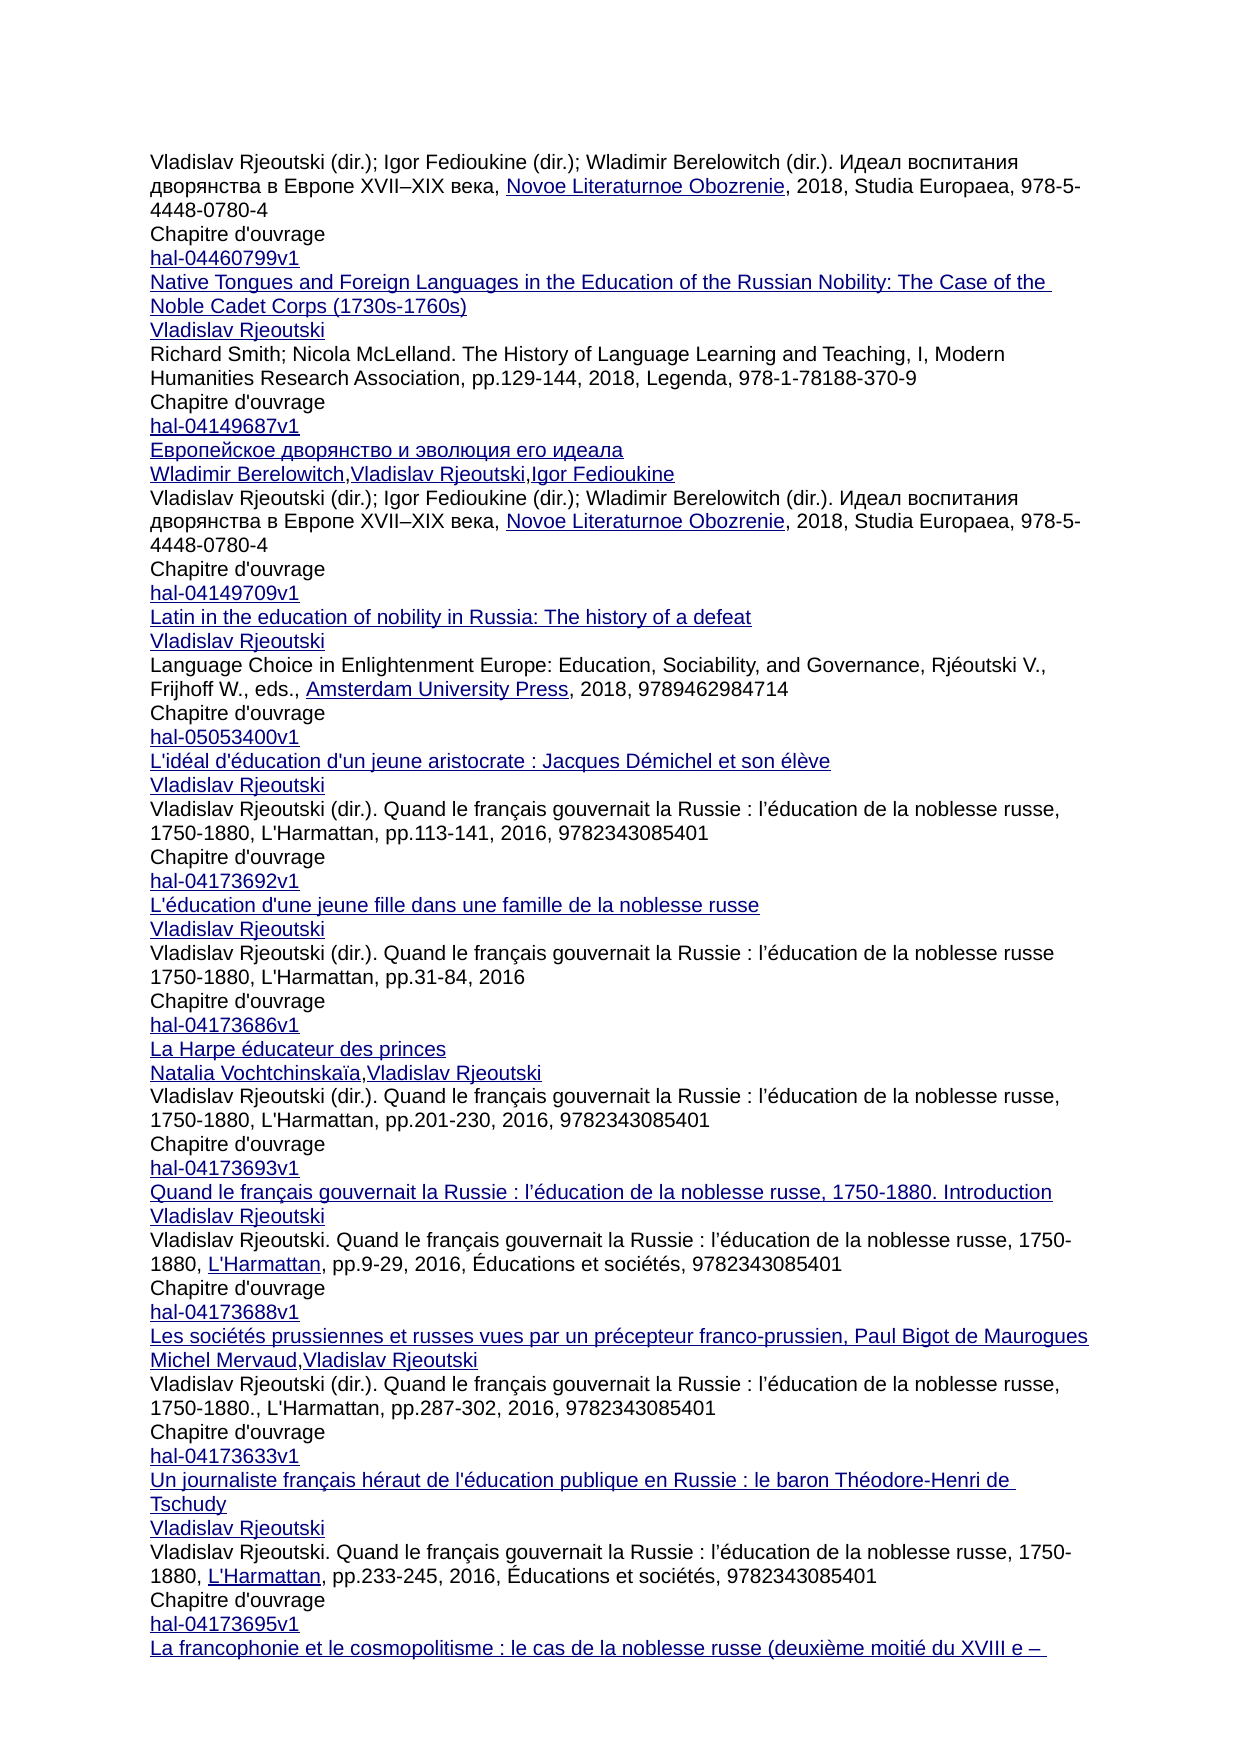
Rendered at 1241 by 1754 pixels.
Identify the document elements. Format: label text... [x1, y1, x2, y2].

table_cell L'idéal d'éducation d'un jeune aristocrate : Jacques Démichel et son élève Vladislav Rjeoutski Vladislav Rjeoutski (dir.). Quand le français gouvernait la Russie : l’éducation de la noblesse russe, 1750-1880, L'Harmattan, pp.113-141, 2016, 9782343085401 Chapitre d'ouvrage hal-04173692v1 [150, 749, 1090, 893]
table_cell La Harpe éducateur des princes Natalia Vochtchinskaïa,Vladislav Rjeoutski Vladislav Rjeoutski (dir.). Quand le français gouvernait la Russie : l’éducation de la noblesse russe, 1750-1880, L'Harmattan, pp.201-230, 2016, 9782343085401 Chapitre d'ouvrage hal-04173693v1 [150, 1036, 1090, 1180]
table_cell L'éducation d'une jeune fille dans une famille de la noblesse russe Vladislav Rjeoutski Vladislav Rjeoutski (dir.). Quand le français gouvernait la Russie : l’éducation de la noblesse russe 1750-1880, L'Harmattan, pp.31-84, 2016 Chapitre d'ouvrage hal-04173686v1 [150, 893, 1090, 1036]
table_cell Европейское дворянство и эволюция его идеала Wladimir Berelowitch,Vladislav Rjeoutski,Igor Fedioukine Vladislav Rjeoutski (dir.); Igor Fedioukine (dir.); Wladimir Berelowitch (dir.). Идеал воспитания дворянства в Европе XVII–XIX века, Novoe Literaturnoe Obozrenie, 2018, Studia Europaea, 978-5-4448-0780-4 Chapitre d'ouvrage hal-04149709v1 [150, 438, 1090, 605]
table_cell Vladislav Rjeoutski (dir.); Igor Fedioukine (dir.); Wladimir Berelowitch (dir.). Идеал воспитания дворянства в Европе XVII–XIX века, Novoe Literaturnoe Obozrenie, 2018, Studia Europaea, 978-5-4448-0780-4 Chapitre d'ouvrage hal-04460799v1 [150, 150, 1090, 270]
table_cell Quand le français gouvernait la Russie : l’éducation de la noblesse russe, 1750-1880. Introduction Vladislav Rjeoutski Vladislav Rjeoutski. Quand le français gouvernait la Russie : l’éducation de la noblesse russe, 1750-1880, L'Harmattan, pp.9-29, 2016, Éducations et sociétés, 9782343085401 Chapitre d'ouvrage hal-04173688v1 [150, 1180, 1090, 1324]
table_cell La francophonie et le cosmopolitisme : le cas de la noblesse russe (deuxième moitié du XVIII e – [150, 1635, 1090, 1659]
table_cell Un journaliste français héraut de l'éducation publique en Russie : le baron Théodore-Henri de Tschudy Vladislav Rjeoutski Vladislav Rjeoutski. Quand le français gouvernait la Russie : l’éducation de la noblesse russe, 1750-1880, L'Harmattan, pp.233-245, 2016, Éducations et sociétés, 9782343085401 Chapitre d'ouvrage hal-04173695v1 [150, 1468, 1090, 1635]
table_cell Latin in the education of nobility in Russia: The history of a defeat Vladislav Rjeoutski Language Choice in Enlightenment Europe: Education, Sociability, and Governance, Rjéoutski V., Frijhoff W., eds., Amsterdam University Press, 2018, 9789462984714 Chapitre d'ouvrage hal-05053400v1 [150, 605, 1090, 749]
table_cell Native Tongues and Foreign Languages in the Education of the Russian Nobility: The Case of the Noble Cadet Corps (1730s-1760s) Vladislav Rjeoutski Richard Smith; Nicola McLelland. The History of Language Learning and Teaching, I, Modern Humanities Research Association, pp.129-144, 2018, Legenda, 978-1-78188-370-9 Chapitre d'ouvrage hal-04149687v1 [150, 270, 1090, 437]
table_cell Les sociétés prussiennes et russes vues par un précepteur franco-prussien, Paul Bigot de Maurogues Michel Mervaud,Vladislav Rjeoutski Vladislav Rjeoutski (dir.). Quand le français gouvernait la Russie : l’éducation de la noblesse russe, 1750-1880., L'Harmattan, pp.287-302, 2016, 9782343085401 Chapitre d'ouvrage hal-04173633v1 [150, 1324, 1090, 1468]
